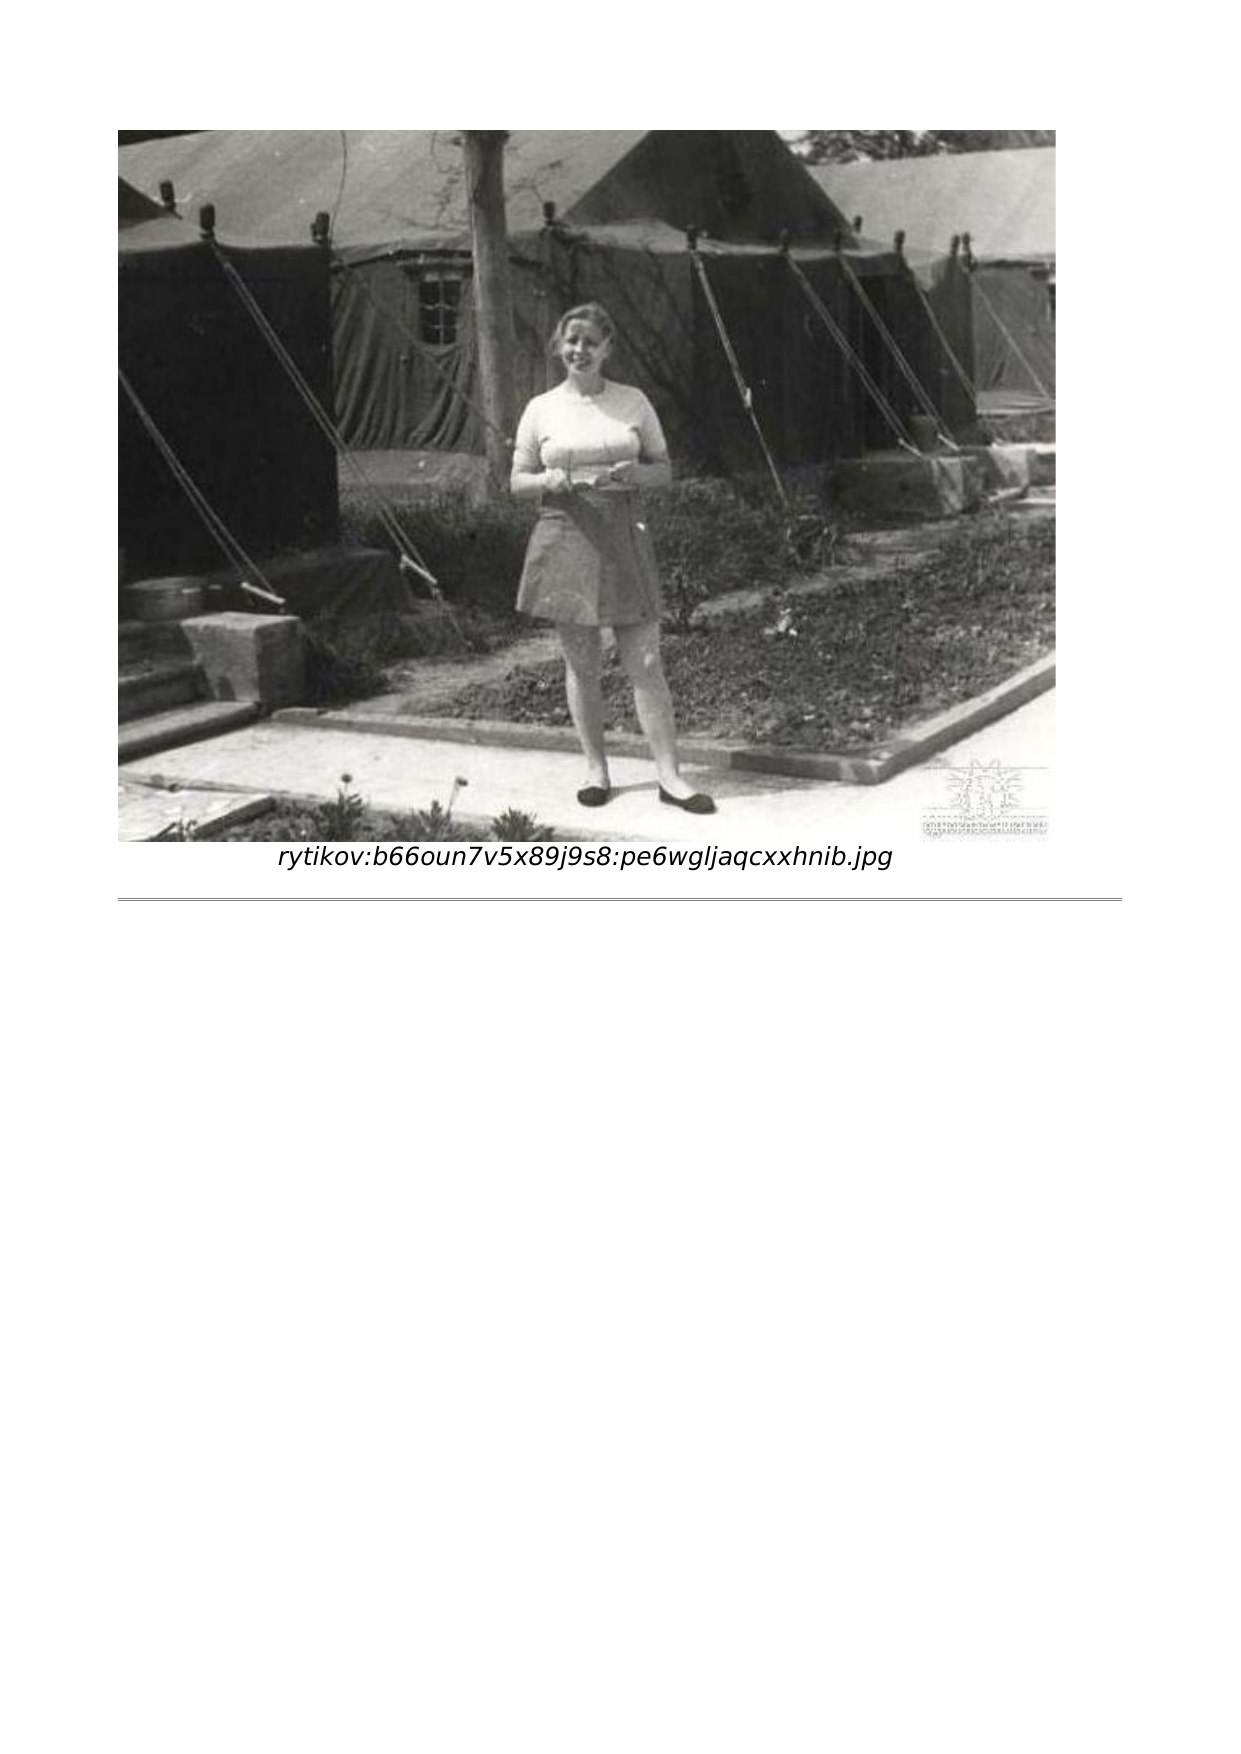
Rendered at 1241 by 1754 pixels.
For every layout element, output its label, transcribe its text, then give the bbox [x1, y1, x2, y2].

text rytikov:b66oun7v5x89j9s8:pe6wgljaqcxxhnib.jpg [118, 842, 1056, 871]
picture [118, 130, 1056, 842]
